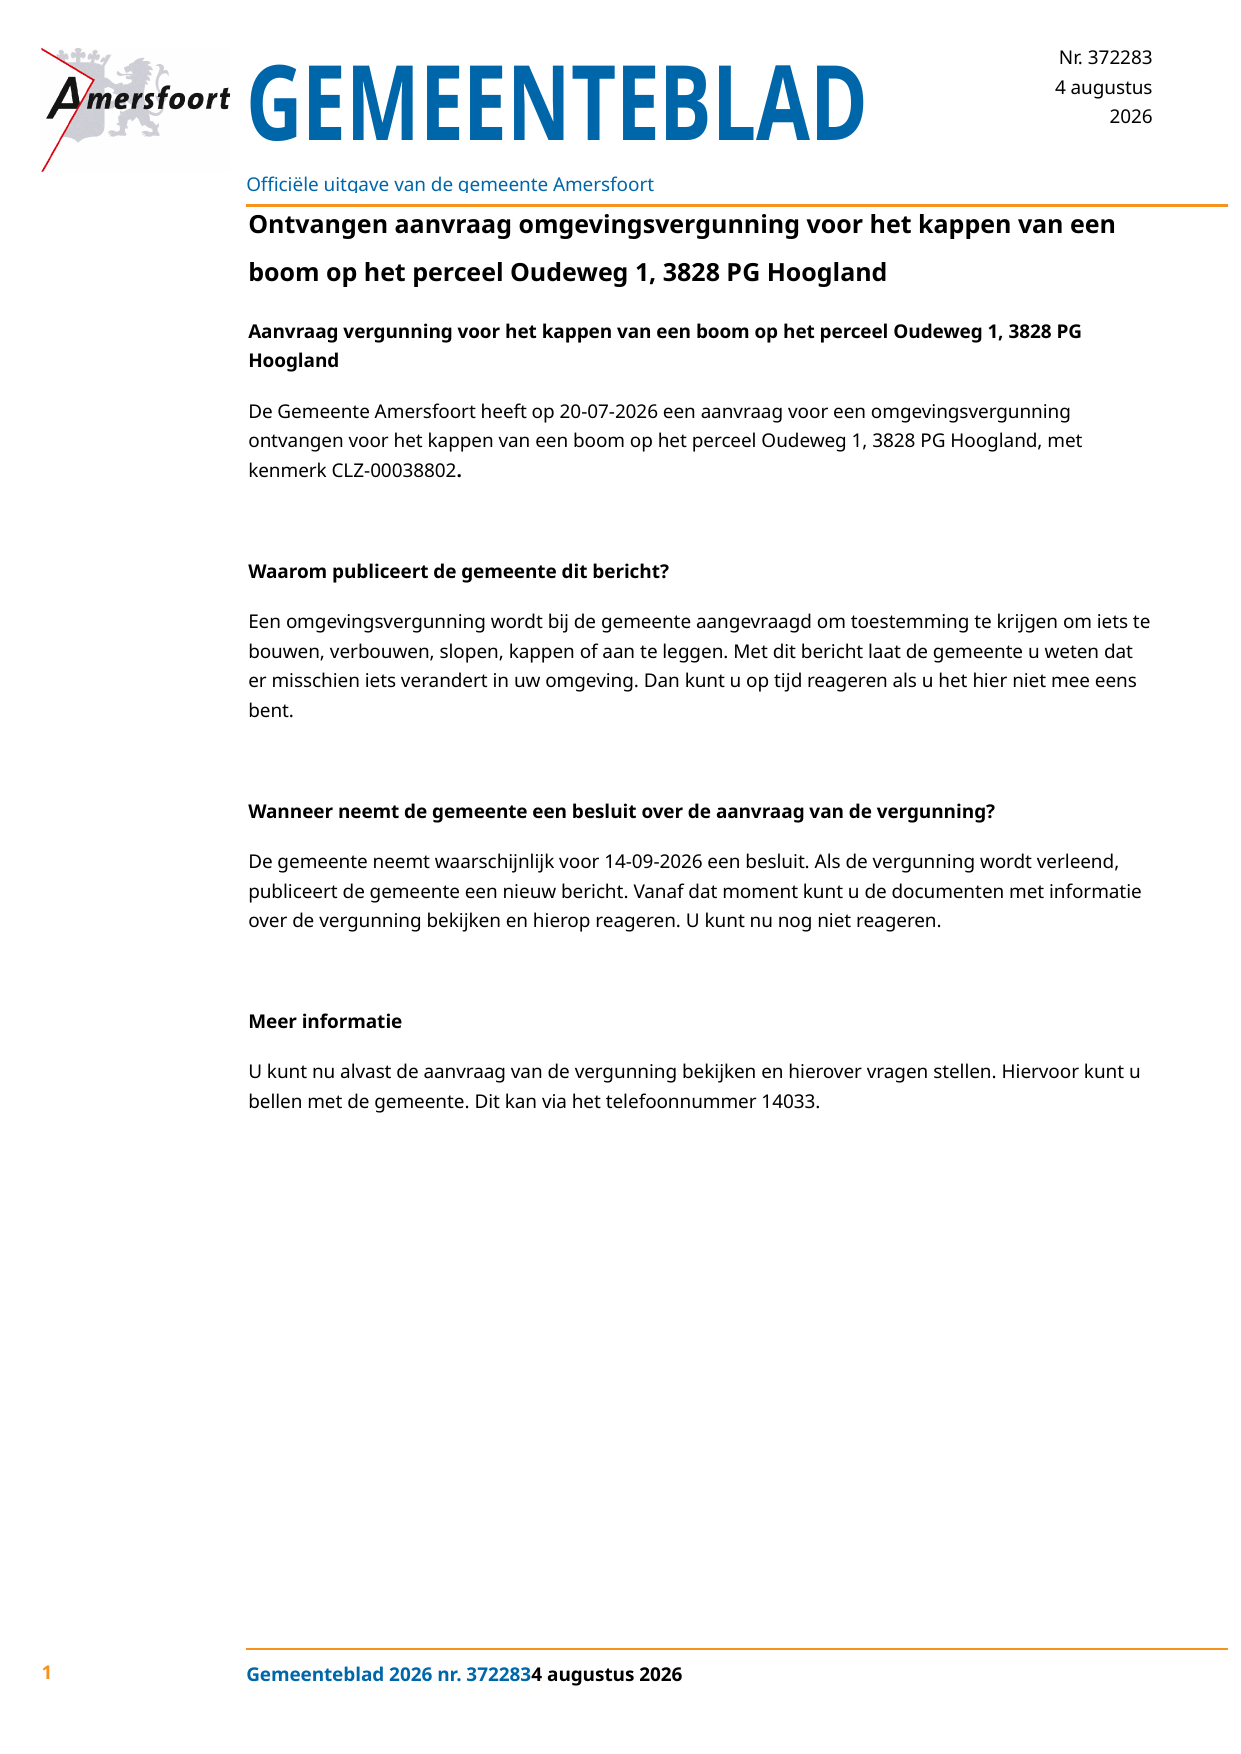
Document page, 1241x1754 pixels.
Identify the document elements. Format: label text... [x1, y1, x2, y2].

text U kunt nu alvast de aanvraag van de vergunning bekijken en hierover vragen stellen. Hiervoor kunt u bellen met de gemeente. Dit kan via het telefoonnummer 14033. [248, 1059, 1152, 1114]
text Meer informatie [248, 1008, 1152, 1034]
text Wanneer neemt de gemeente een besluit over de aanvraag van de vergunning? [248, 798, 1152, 824]
text Ontvangen aanvraag omgevingsvergunning voor het kappen van een boom op het perceel Oudeweg 1, 3828 PG Hoogland [248, 207, 1152, 288]
picture [41, 47, 231, 172]
text De Gemeente Amersfoort heeft op 20-07-2026 een aanvraag voor een omgevingsvergunning ontvangen voor het kappen van een boom op het perceel Oudeweg 1, 3828 PG Hoogland, met kenmerk CLZ-00038802. [248, 398, 1152, 483]
text Waarom publiceert de gemeente dit bericht? [248, 558, 1152, 584]
text De gemeente neemt waarschijnlijk voor 14-09-2026 een besluit. Als de vergunning wordt verleend, publiceert de gemeente een nieuw bericht. Vanaf dat moment kunt u de documenten met informatie over de vergunning bekijken en hierop reageren. U kunt nu nog niet reageren. [248, 848, 1152, 933]
text Aanvraag vergunning voor het kappen van een boom op het perceel Oudeweg 1, 3828 PG Hoogland [248, 318, 1152, 373]
text Een omgevingsvergunning wordt bij de gemeente aangevraagd om toestemming te krijgen om iets te bouwen, verbouwen, slopen, kappen of aan te leggen. Met dit bericht laat de gemeente u weten dat er misschien iets verandert in uw omgeving. Dan kunt u op tijd reageren als u het hier niet mee eens bent. [248, 608, 1152, 723]
